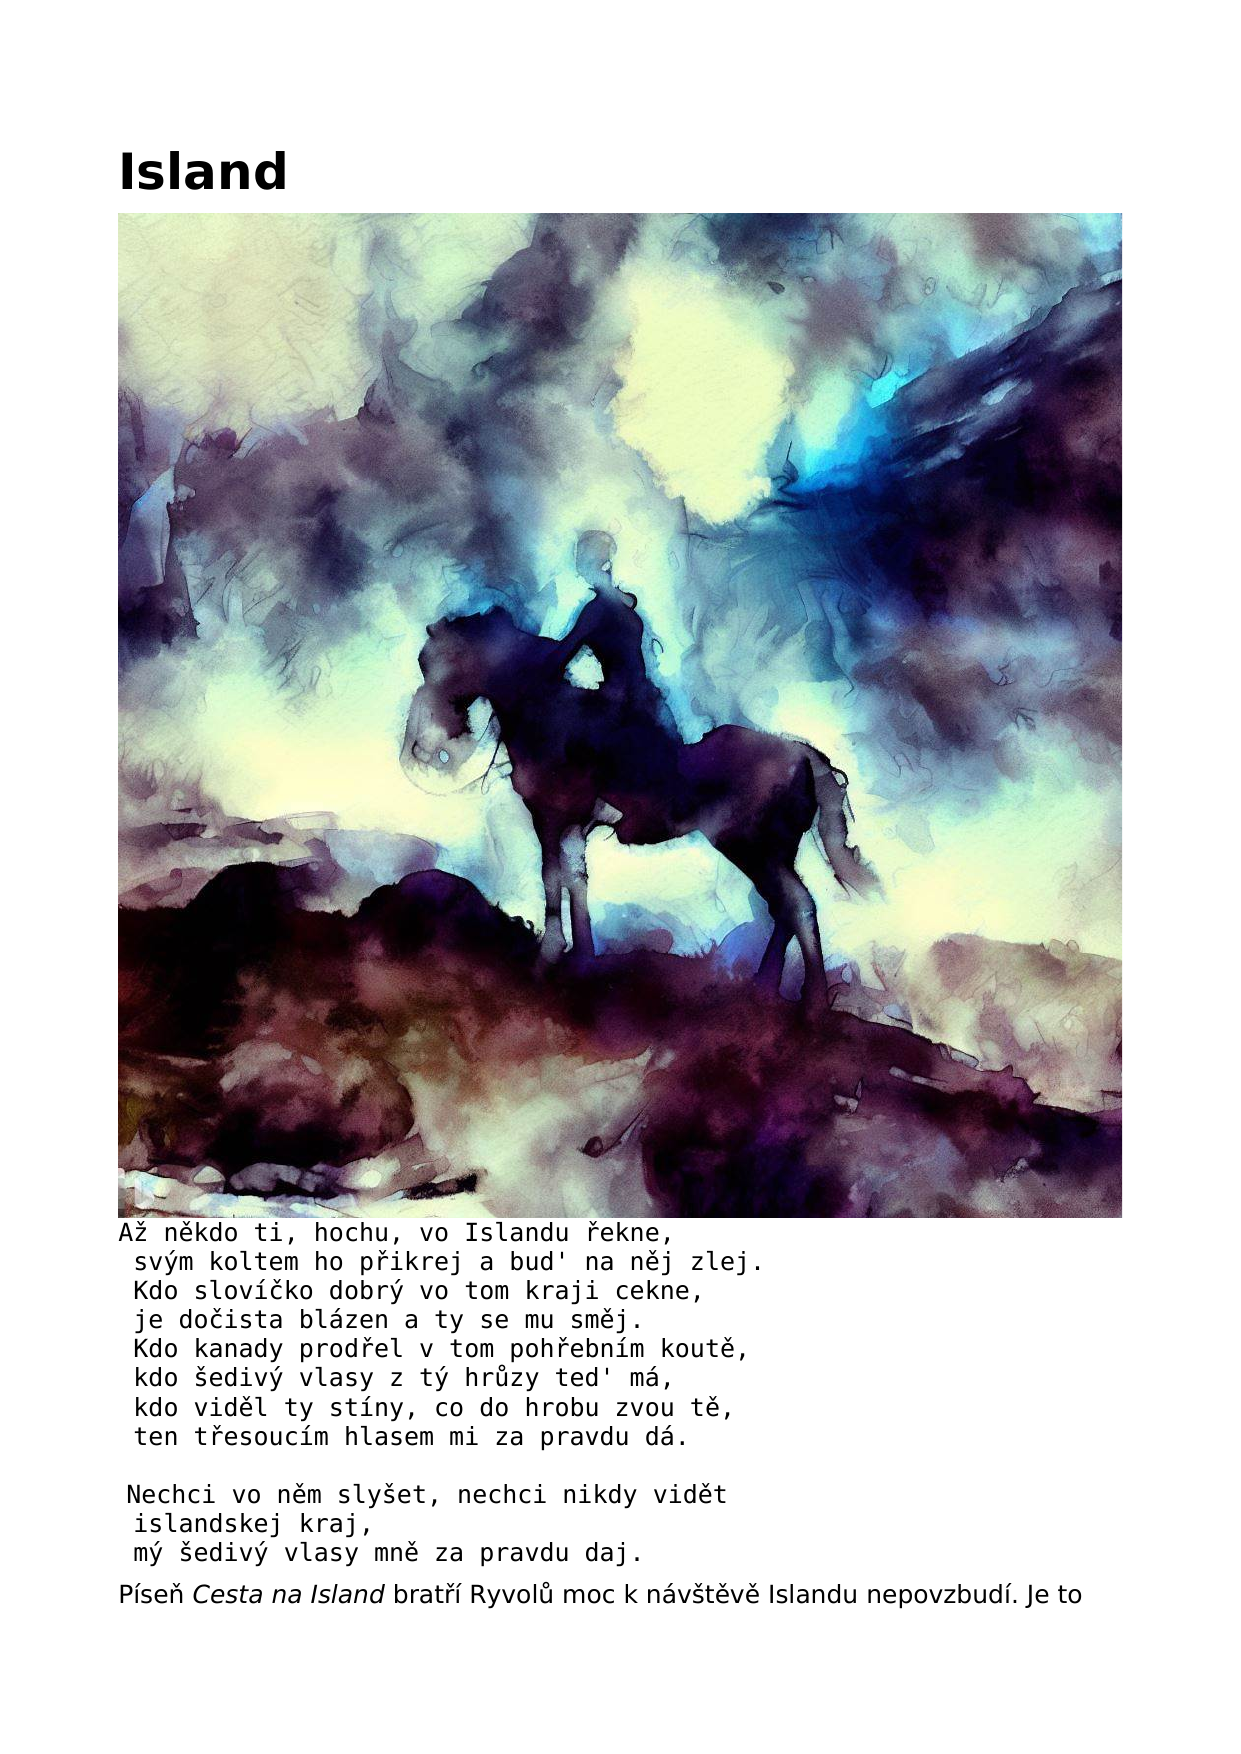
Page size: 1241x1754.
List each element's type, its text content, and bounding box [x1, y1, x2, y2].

picture [118, 213, 1123, 1218]
subtitle Island [118, 143, 1122, 201]
text Až někdo ti, hochu, vo Islandu řekne, svým koltem ho přikrej a bud' na něj zlej. Kdo slovíčko dobrý vo tom kraji cekne, je dočista blázen a ty se mu směj. Kdo kanady prodřel v tom pohřebním koutě, kdo šedivý vlasy z tý hrůzy ted' má, kdo viděl ty stíny, co do hrobu zvou tě, ten třesoucím hlasem mi za pravdu dá. Nechci vo něm slyšet, nechci nikdy vidět islandskej kraj, mý šedivý vlasy mně za pravdu daj. [118, 1218, 1122, 1568]
text Píseň Cesta na Island bratří Ryvolů moc k návštěvě Islandu nepovzbudí. Je to [118, 1580, 1122, 1609]
